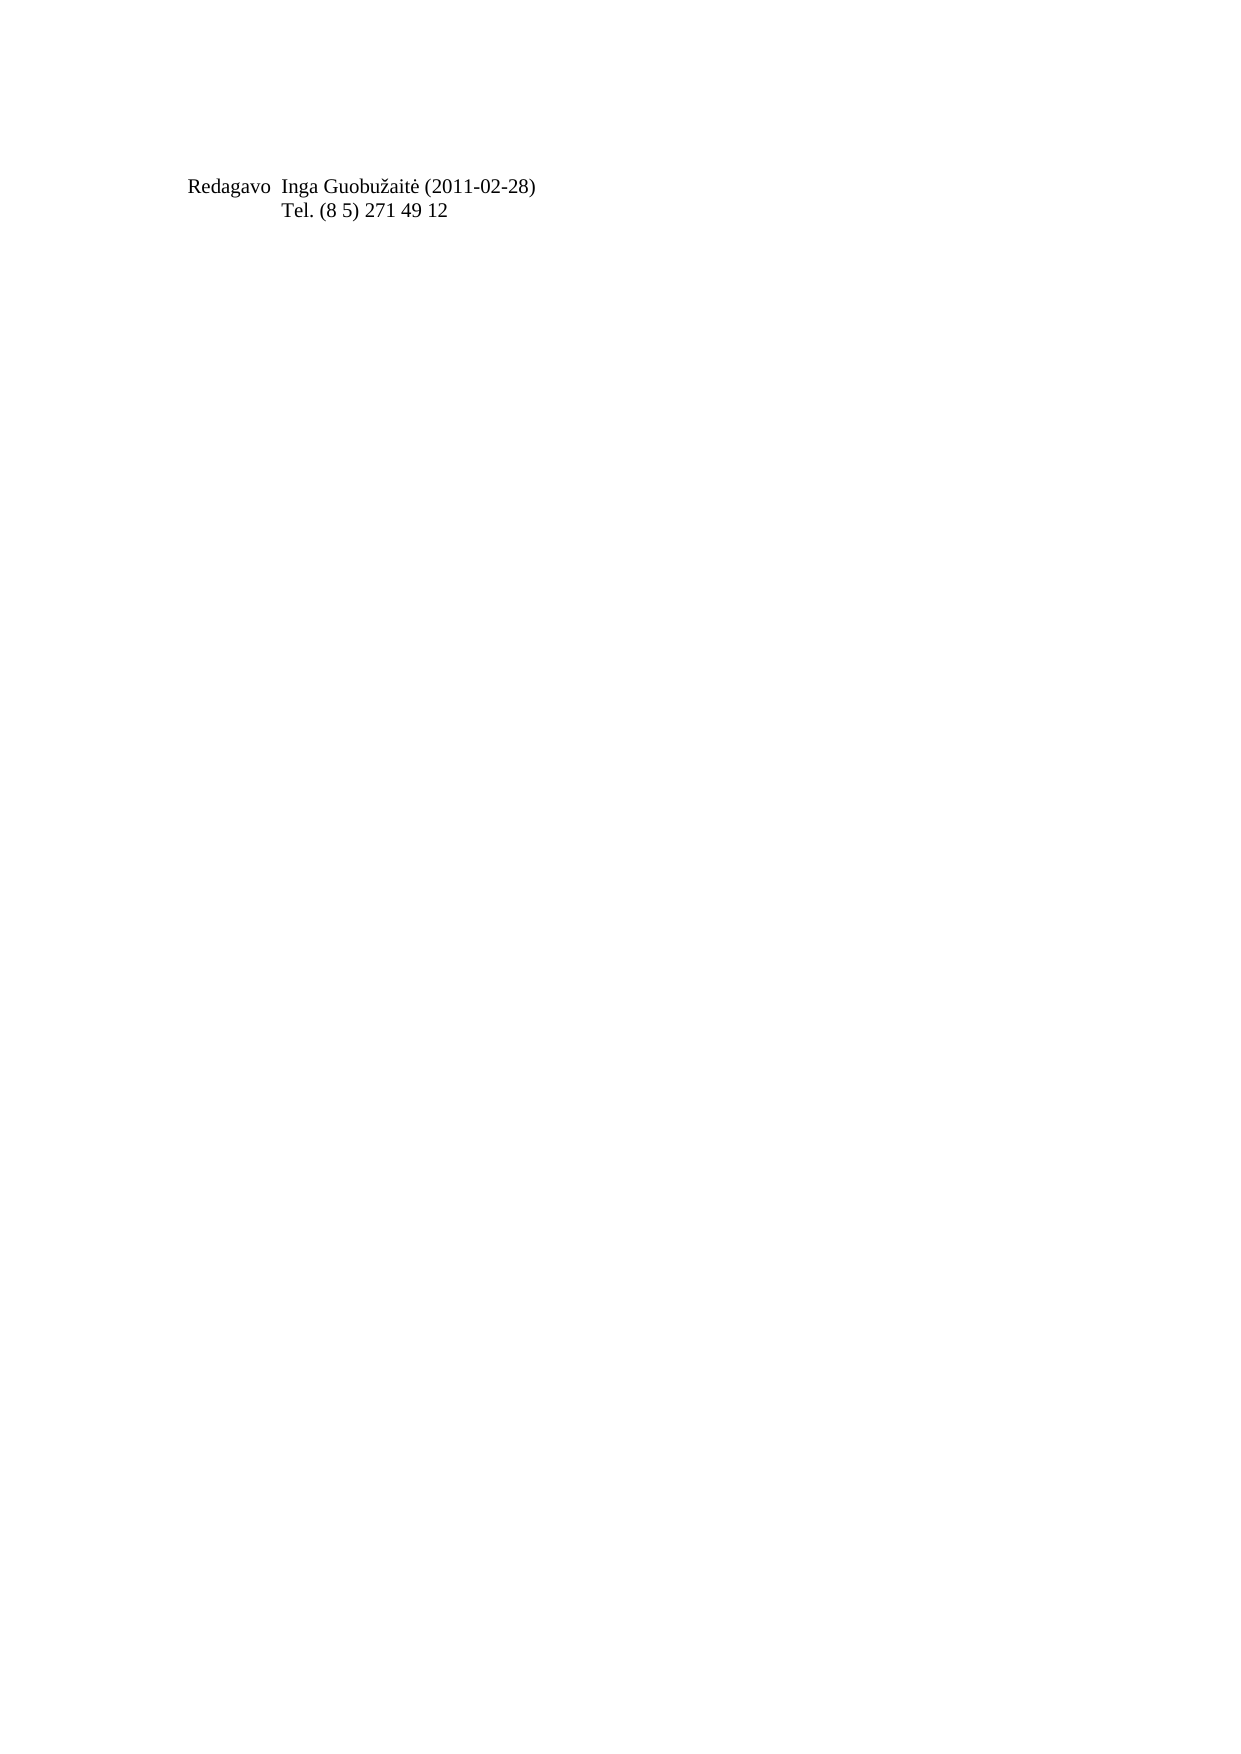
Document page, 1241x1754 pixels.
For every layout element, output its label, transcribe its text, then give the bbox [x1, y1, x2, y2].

text Tel. (8 5) 271 49 12 [187, 198, 1053, 222]
text Redagavo Inga Guobužaitė (2011-02-28) [187, 174, 1053, 198]
